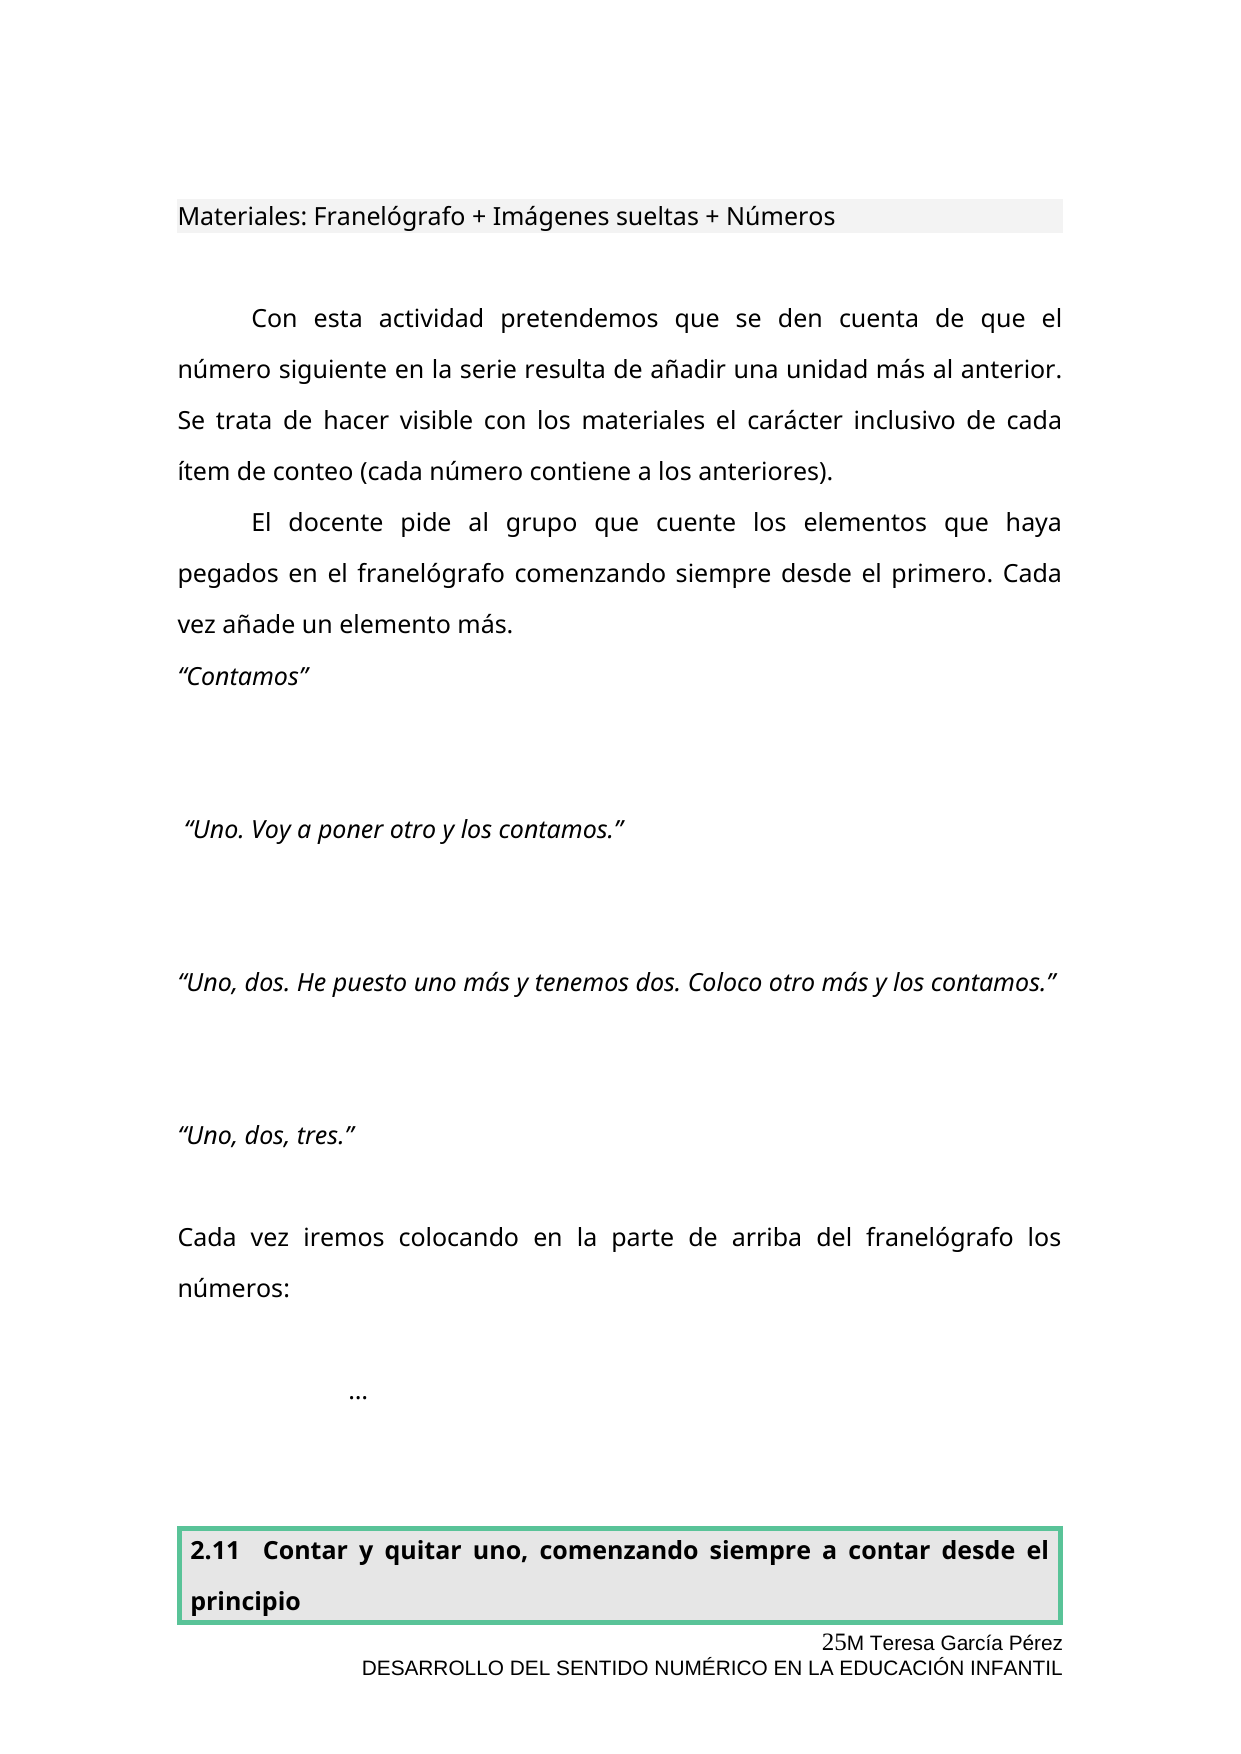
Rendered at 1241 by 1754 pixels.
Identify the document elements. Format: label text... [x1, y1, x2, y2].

text … [177, 1373, 1063, 1407]
text “Contamos” [177, 658, 1063, 692]
text Con esta actividad pretendemos que se den cuenta de que el número siguiente en la serie resulta de añadir una unidad más al anterior. Se trata de hacer visible con los materiales el carácter inclusivo de cada ítem de conteo (cada número contiene a los anteriores). [177, 301, 1063, 488]
text Materiales: Franelógrafo + Imágenes sueltas + Números [177, 199, 1063, 233]
text “Uno, dos, tres.” [177, 1117, 1063, 1152]
text 2.11 Contar y quitar uno, comenzando siempre a contar desde el principio [182, 1531, 1058, 1620]
text El docente pide al grupo que cuente los elementos que haya pegados en el franelógrafo comenzando siempre desde el primero. Cada vez añade un elemento más. [177, 505, 1063, 641]
text Cada vez iremos colocando en la parte de arriba del franelógrafo los números: [177, 1219, 1063, 1305]
text “Uno. Voy a poner otro y los contamos.” [177, 811, 1063, 845]
text “Uno, dos. He puesto uno más y tenemos dos. Coloco otro más y los contamos.” [177, 964, 1063, 998]
